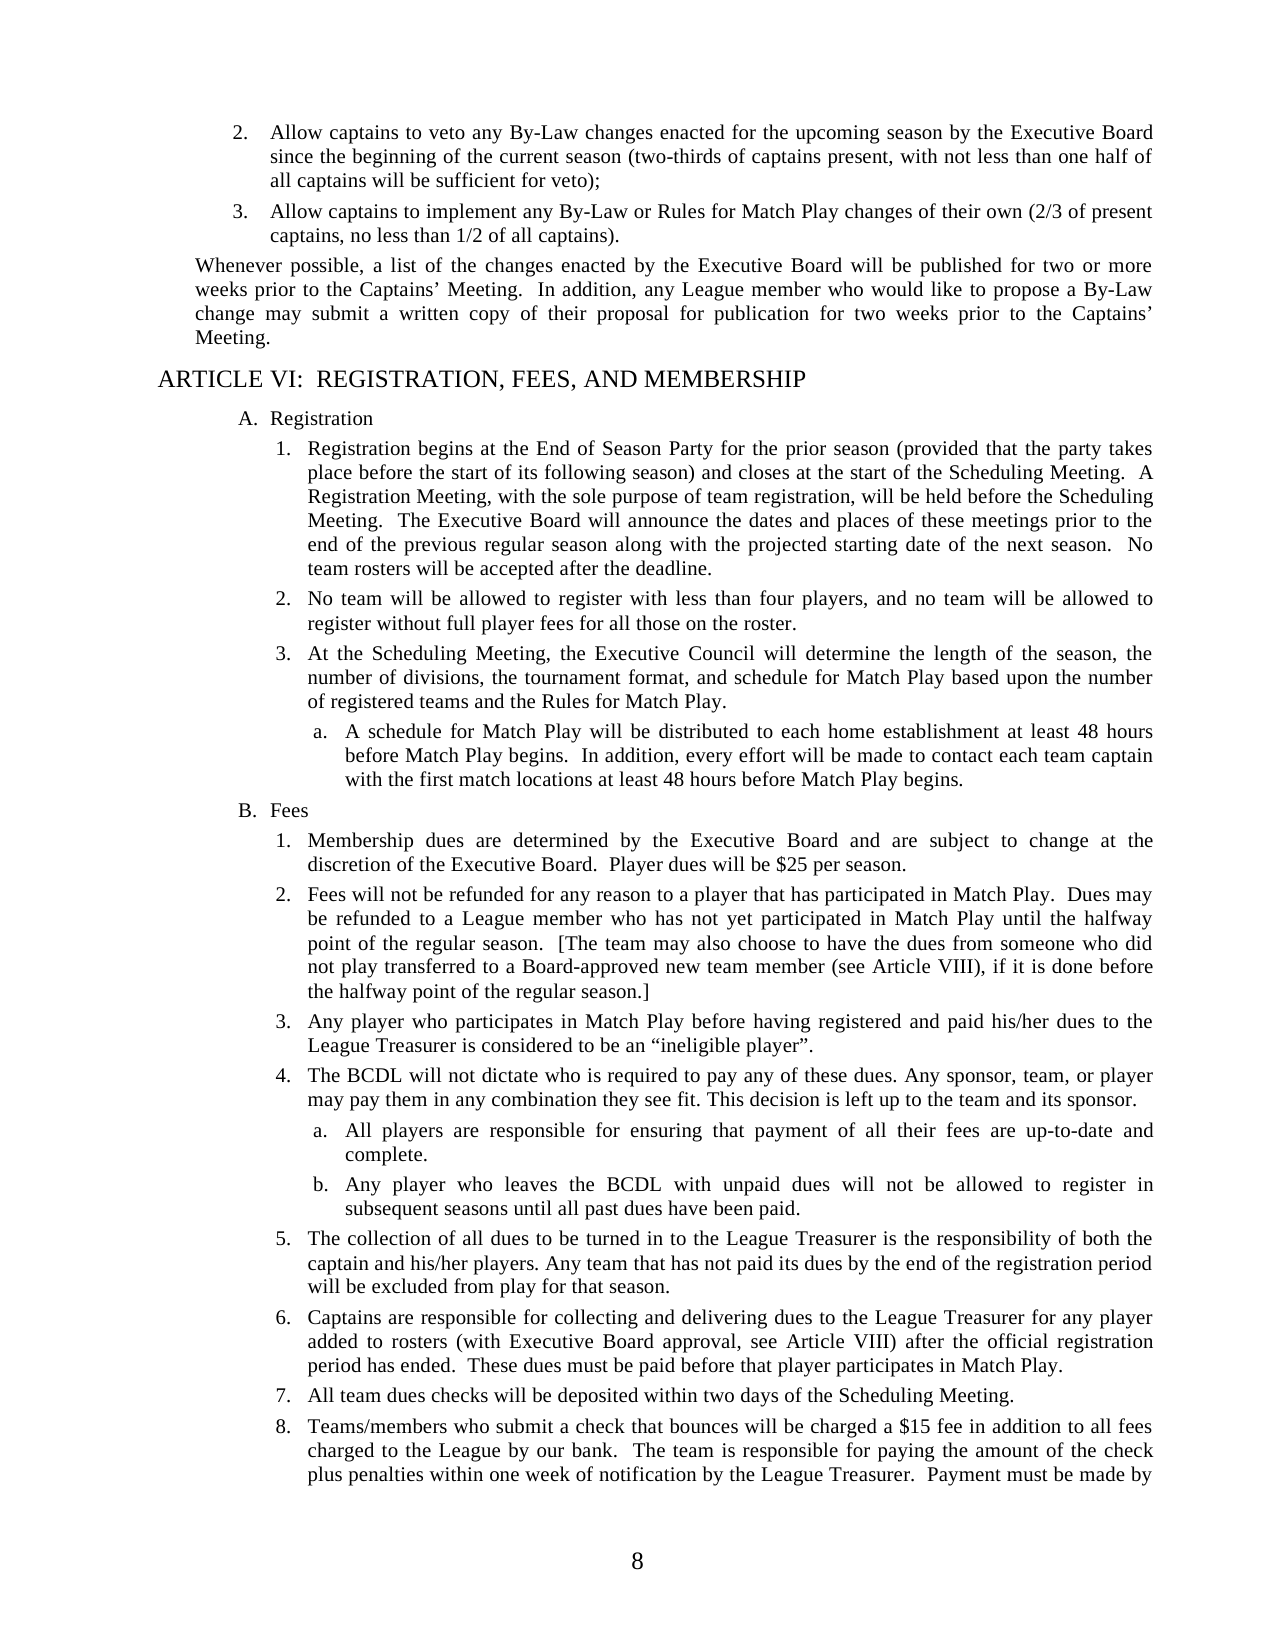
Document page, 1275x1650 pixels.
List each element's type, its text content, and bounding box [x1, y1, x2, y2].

list Fees [232, 797, 1155, 822]
list Allow captains to implement any By-Law or Rules for Match Play changes of their own (2/3 of present captains, no less than 1/2 of all captains). [232, 198, 1155, 247]
list A schedule for Match Play will be distributed to each home establishment at least 48 hours before Match Play begins. In addition, every effort will be made to contact each team captain with the first match locations at least 48 hours before Match Play begins. [307, 719, 1155, 791]
list Captains are responsible for collecting and delivering dues to the League Treasurer for any player added to rosters (with Executive Board approval, see Article VIII) after the official registration period has ended. These dues must be paid before that player participates in Match Play. [270, 1305, 1155, 1377]
subtitle ARTICLE VI: REGISTRATION, FEES, AND MEMBERSHIP [157, 355, 1155, 393]
list Any player who participates in Match Play before having registered and paid his/her dues to the League Treasurer is considered to be an “ineligible player”. [270, 1009, 1155, 1057]
list Any player who leaves the BCDL with unpaid dues will not be allowed to register in subsequent seasons until all past dues have been paid. [307, 1172, 1155, 1220]
list Allow captains to veto any By-Law changes enacted for the upcoming season by the Executive Board since the beginning of the current season (two-thirds of captains present, with not less than one half of all captains will be sufficient for veto); [232, 120, 1155, 192]
text Whenever possible, a list of the changes enacted by the Executive Board will be published for two or more weeks prior to the Captains’ Meeting. In addition, any League member who would like to propose a By-Law change may submit a written copy of their proposal for publication for two weeks prior to the Captains’ Meeting. [195, 253, 1155, 349]
list The BCDL will not dictate who is required to pay any of these dues. Any sponsor, team, or player may pay them in any combination they see fit. This decision is left up to the team and its sponsor. [270, 1063, 1155, 1111]
list All players are responsible for ensuring that payment of all their fees are up-to-date and complete. [307, 1117, 1155, 1166]
list Membership dues are determined by the Executive Board and are subject to change at the discretion of the Executive Board. Player dues will be $25 per season. [270, 828, 1155, 876]
list No team will be allowed to register with less than four players, and no team will be allowed to register without full player fees for all those on the roster. [270, 586, 1155, 634]
list Fees will not be refunded for any reason to a player that has participated in Match Play. Dues may be refunded to a League member who has not yet participated in Match Play until the halfway point of the regular season. [The team may also choose to have the dues from someone who did not play transferred to a Board-approved new team member (see Article VIII), if it is done before the halfway point of the regular season.] [270, 882, 1155, 1002]
list All team dues checks will be deposited within two days of the Scheduling Meeting. [270, 1383, 1155, 1407]
list Teams/members who submit a check that bounces will be charged a $15 fee in addition to all fees charged to the League by our bank. The team is responsible for paying the amount of the check plus penalties within one week of notification by the League Treasurer. Payment must be made by [270, 1413, 1155, 1486]
list Registration begins at the End of Season Party for the prior season (provided that the party takes place before the start of its following season) and closes at the start of the Scheduling Meeting. A Registration Meeting, with the sole purpose of team registration, will be held before the Scheduling Meeting. The Executive Board will announce the dates and places of these meetings prior to the end of the previous regular season along with the projected starting date of the next season. No team rosters will be accepted after the deadline. [270, 436, 1155, 580]
list Registration [232, 405, 1155, 429]
list At the Scheduling Meeting, the Executive Council will determine the length of the season, the number of divisions, the tournament format, and schedule for Match Play based upon the number of registered teams and the Rules for Match Play. [270, 641, 1155, 713]
list The collection of all dues to be turned in to the League Treasurer is the responsibility of both the captain and his/her players. Any team that has not paid its dues by the end of the registration period will be excluded from play for that season. [270, 1226, 1155, 1298]
